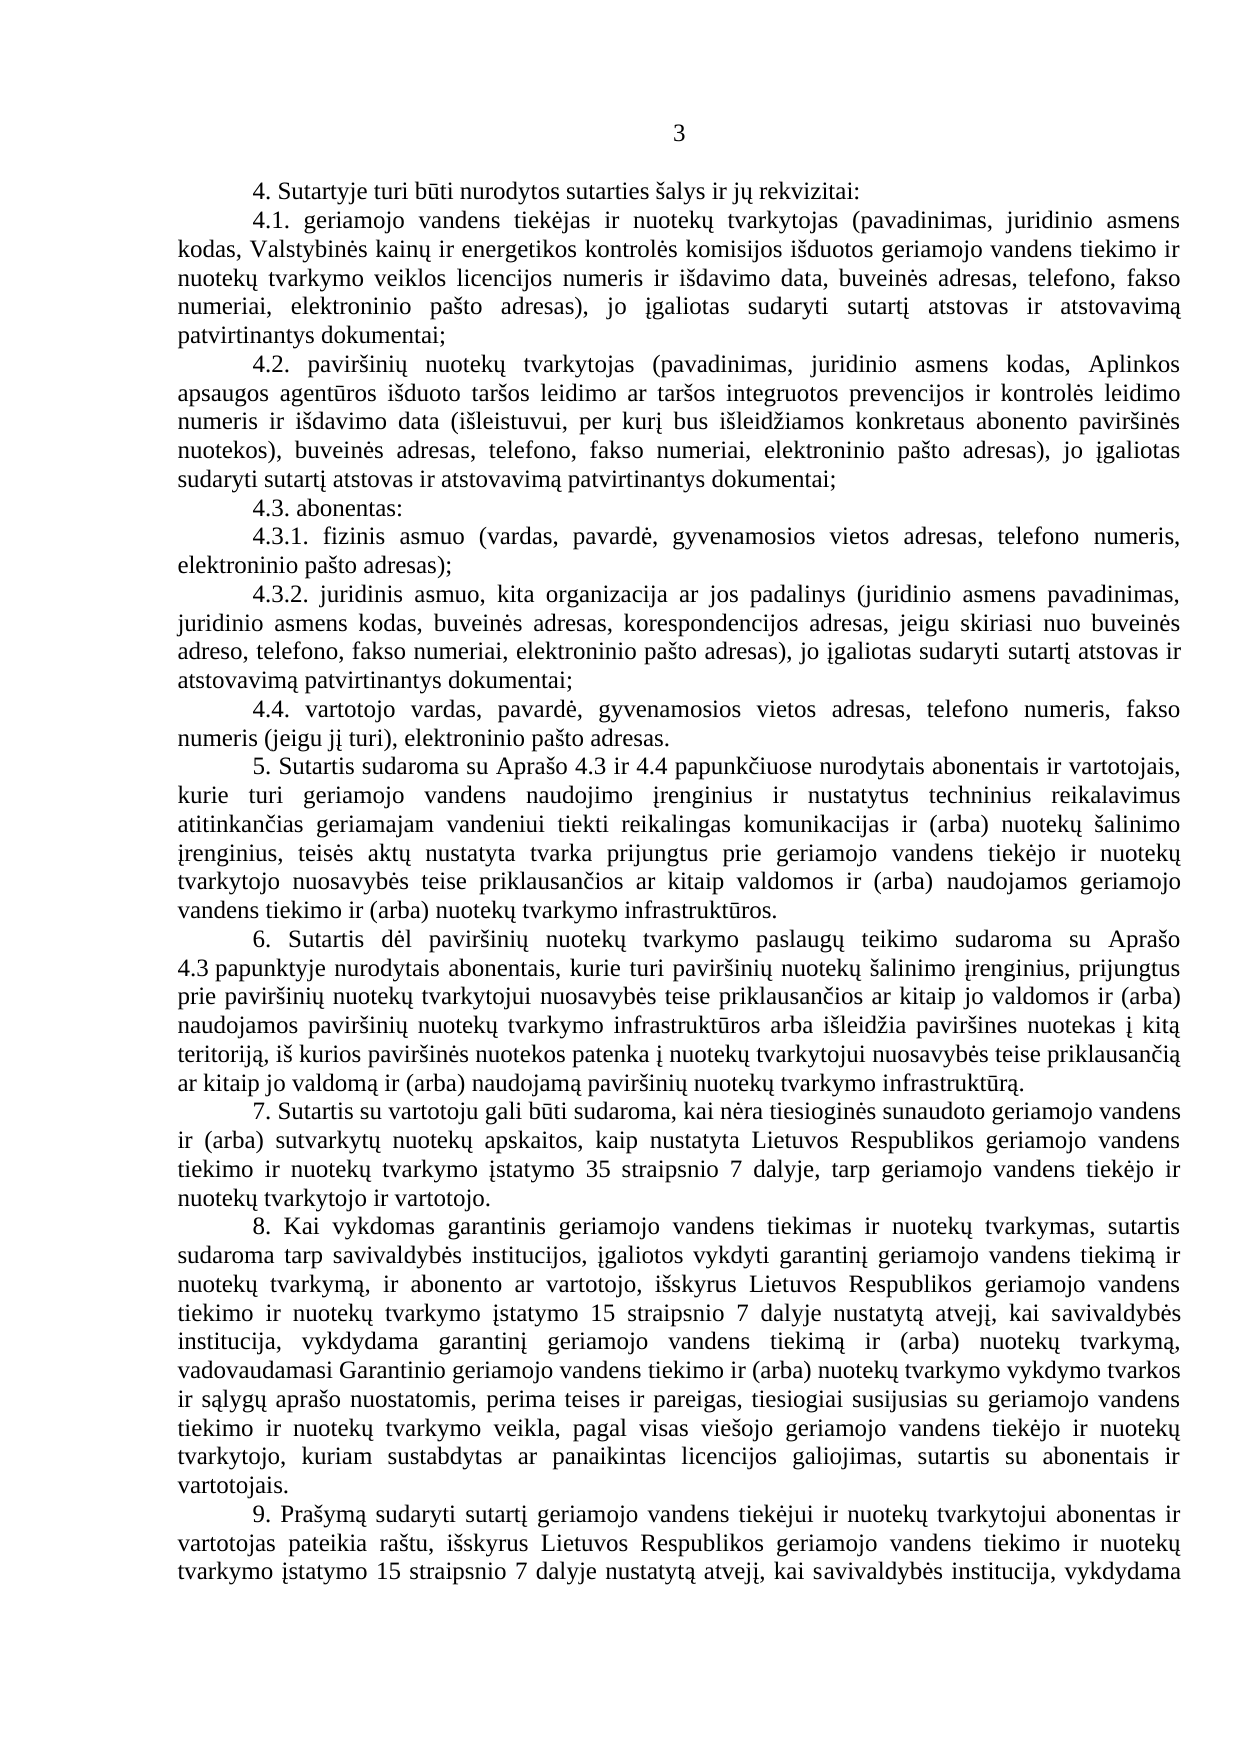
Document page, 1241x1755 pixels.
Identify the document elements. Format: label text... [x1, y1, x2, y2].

text 7. Sutartis su vartotoju gali būti sudaroma, kai nėra tiesioginės sunaudoto geriamojo vandens ir (arba) sutvarkytų nuotekų apskaitos, kaip nustatyta Lietuvos Respublikos geriamojo vandens tiekimo ir nuotekų tvarkymo įstatymo 35 straipsnio 7 dalyje, tarp geriamojo vandens tiekėjo ir nuotekų tvarkytojo ir vartotojo. [177, 1096, 1181, 1211]
text 4. Sutartyje turi būti nurodytos sutarties šalys ir jų rekvizitai: [177, 176, 1181, 205]
text 8. Kai vykdomas garantinis geriamojo vandens tiekimas ir nuotekų tvarkymas, sutartis sudaroma tarp savivaldybės institucijos, įgaliotos vykdyti garantinį geriamojo vandens tiekimą ir nuotekų tvarkymą, ir abonento ar vartotojo, išskyrus Lietuvos Respublikos geriamojo vandens tiekimo ir nuotekų tvarkymo įstatymo 15 straipsnio 7 dalyje nustatytą atvejį, kai savivaldybės institucija, vykdydama garantinį geriamojo vandens tiekimą ir (arba) nuotekų tvarkymą, vadovaudamasi Garantinio geriamojo vandens tiekimo ir (arba) nuotekų tvarkymo vykdymo tvarkos ir sąlygų aprašo nuostatomis, perima teises ir pareigas, tiesiogiai susijusias su geriamojo vandens tiekimo ir nuotekų tvarkymo veikla, pagal visas viešojo geriamojo vandens tiekėjo ir nuotekų tvarkytojo, kuriam sustabdytas ar panaikintas licencijos galiojimas, sutartis su abonentais ir vartotojais. [177, 1211, 1181, 1499]
text 4.3.2. juridinis asmuo, kita organizacija ar jos padalinys (juridinio asmens pavadinimas, juridinio asmens kodas, buveinės adresas, korespondencijos adresas, jeigu skiriasi nuo buveinės adreso, telefono, fakso numeriai, elektroninio pašto adresas), jo įgaliotas sudaryti sutartį atstovas ir atstovavimą patvirtinantys dokumentai; [177, 579, 1181, 694]
text 4.1. geriamojo vandens tiekėjas ir nuotekų tvarkytojas (pavadinimas, juridinio asmens kodas, Valstybinės kainų ir energetikos kontrolės komisijos išduotos geriamojo vandens tiekimo ir nuotekų tvarkymo veiklos licencijos numeris ir išdavimo data, buveinės adresas, telefono, fakso numeriai, elektroninio pašto adresas), jo įgaliotas sudaryti sutartį atstovas ir atstovavimą patvirtinantys dokumentai; [177, 205, 1181, 349]
text 4.3.1. fizinis asmuo (vardas, pavardė, gyvenamosios vietos adresas, telefono numeris, elektroninio pašto adresas); [177, 521, 1181, 579]
text 4.2. paviršinių nuotekų tvarkytojas (pavadinimas, juridinio asmens kodas, Aplinkos apsaugos agentūros išduoto taršos leidimo ar taršos integruotos prevencijos ir kontrolės leidimo numeris ir išdavimo data (išleistuvui, per kurį bus išleidžiamos konkretaus abonento paviršinės nuotekos), buveinės adresas, telefono, fakso numeriai, elektroninio pašto adresas), jo įgaliotas sudaryti sutartį atstovas ir atstovavimą patvirtinantys dokumentai; [177, 349, 1181, 493]
text 9. Prašymą sudaryti sutartį geriamojo vandens tiekėjui ir nuotekų tvarkytojui abonentas ir vartotojas pateikia raštu, išskyrus Lietuvos Respublikos geriamojo vandens tiekimo ir nuotekų tvarkymo įstatymo 15 straipsnio 7 dalyje nustatytą atvejį, kai savivaldybės institucija, vykdydama [177, 1499, 1181, 1585]
text 5. Sutartis sudaroma su Aprašo 4.3 ir 4.4 papunkčiuose nurodytais abonentais ir vartotojais, kurie turi geriamojo vandens naudojimo įrenginius ir nustatytus techninius reikalavimus atitinkančias geriamajam vandeniui tiekti reikalingas komunikacijas ir (arba) nuotekų šalinimo įrenginius, teisės aktų nustatyta tvarka prijungtus prie geriamojo vandens tiekėjo ir nuotekų tvarkytojo nuosavybės teise priklausančios ar kitaip valdomos ir (arba) naudojamos geriamojo vandens tiekimo ir (arba) nuotekų tvarkymo infrastruktūros. [177, 751, 1181, 924]
text 4.3. abonentas: [177, 493, 1181, 521]
text 4.4. vartotojo vardas, pavardė, gyvenamosios vietos adresas, telefono numeris, fakso numeris (jeigu jį turi), elektroninio pašto adresas. [177, 694, 1181, 751]
text 6. Sutartis dėl paviršinių nuotekų tvarkymo paslaugų teikimo sudaroma su Aprašo 4.3 papunktyje nurodytais abonentais, kurie turi paviršinių nuotekų šalinimo įrenginius, prijungtus prie paviršinių nuotekų tvarkytojui nuosavybės teise priklausančios ar kitaip jo valdomos ir (arba) naudojamos paviršinių nuotekų tvarkymo infrastruktūros arba išleidžia paviršines nuotekas į kitą teritoriją, iš kurios paviršinės nuotekos patenka į nuotekų tvarkytojui nuosavybės teise priklausančią ar kitaip jo valdomą ir (arba) naudojamą paviršinių nuotekų tvarkymo infrastruktūrą. [177, 924, 1181, 1096]
